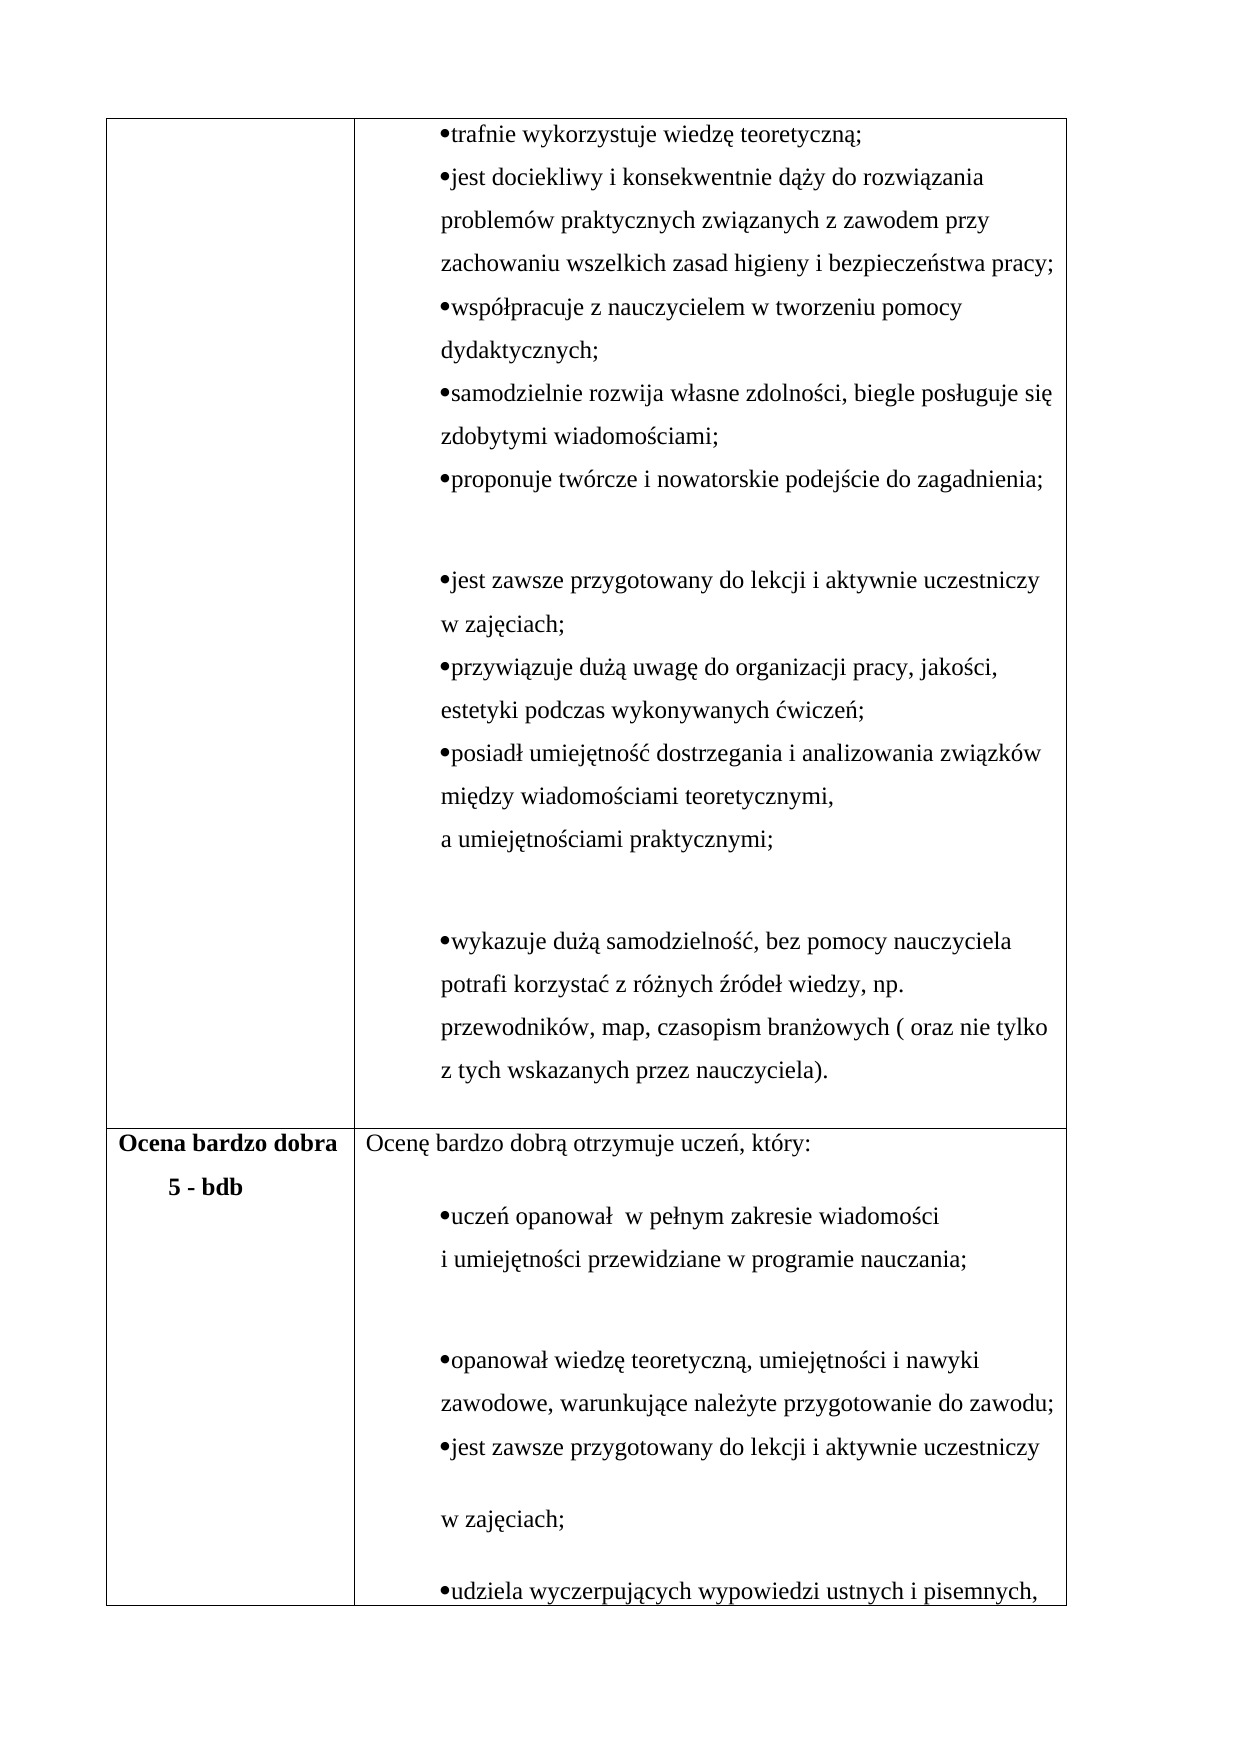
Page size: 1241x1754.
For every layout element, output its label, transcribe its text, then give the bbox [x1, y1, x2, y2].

table_cell [107, 119, 354, 1127]
table_cell Ocena bardzo dobra 5 - bdb [107, 1129, 354, 1605]
table_cell Ocenę celującą otrzymuje uczeń, który: posiada wiadomości i umiejętności wykraczające poza program nauczania; nie ma problemów z odpowiednim stosowaniem terminologii z zakresu danego przedmiotu; wykazuje szczególne zainteresowanie przedmiotami zawodowymi w technikum hotelarskim; trafnie wykorzystuje wiedzę teoretyczną; jest dociekliwy i konsekwentnie dąży do rozwiązania problemów praktycznych związanych z zawodem przy zachowaniu wszelkich zasad higieny i bezpieczeństwa pracy; współpracuje z nauczycielem w tworzeniu pomocy dydaktycznych; samodzielnie rozwija własne zdolności, biegle posługuje się zdobytymi wiadomościami; proponuje twórcze i nowatorskie podejście do zagadnienia; jest zawsze przygotowany do lekcji i aktywnie uczestniczy w zajęciach; przywiązuje dużą uwagę do organizacji pracy, jakości, estetyki podczas wykonywanych ćwiczeń; posiadł umiejętność dostrzegania i analizowania związków między wiadomościami teoretycznymi, a umiejętnościami praktycznymi; wykazuje dużą samodzielność, bez pomocy nauczyciela potrafi korzystać z różnych źródeł wiedzy, np. przewodników, map, czasopism branżowych ( oraz nie tylko z tych wskazanych przez nauczyciela). [355, 119, 1066, 1127]
table_cell Ocenę bardzo dobrą otrzymuje uczeń, który: uczeń opanował w pełnym zakresie wiadomości i umiejętności przewidziane w programie nauczania; opanował wiedzę teoretyczną, umiejętności i nawyki zawodowe, warunkujące należyte przygotowanie do zawodu; jest zawsze przygotowany do lekcji i aktywnie uczestniczy w zajęciach; udziela wyczerpujących wypowiedzi ustnych i pisemnych, [355, 1129, 1066, 1605]
